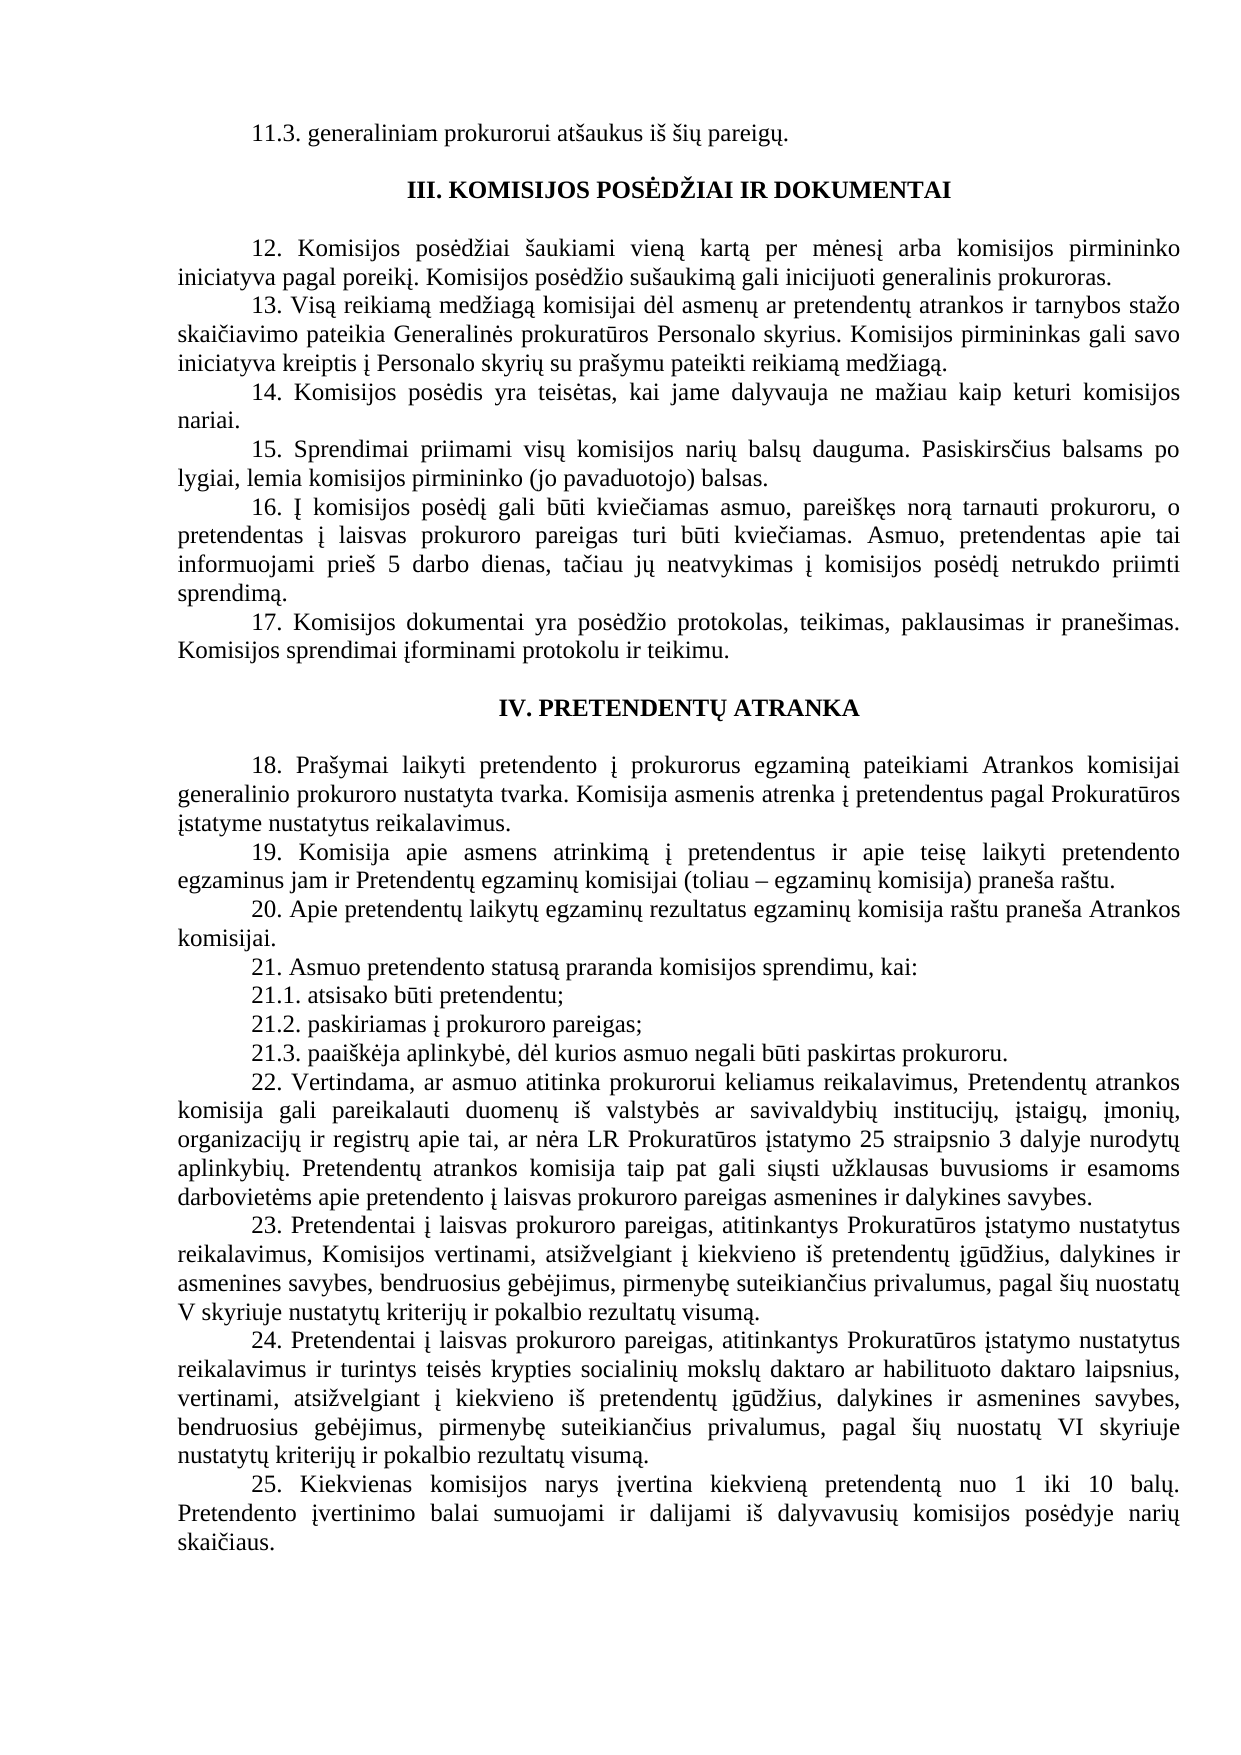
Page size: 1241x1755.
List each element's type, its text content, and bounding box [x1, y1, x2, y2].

text 19. Komisija apie asmens atrinkimą į pretendentus ir apie teisę laikyti pretendento egzaminus jam ir Pretendentų egzaminų komisijai (toliau – egzaminų komisija) praneša raštu. [177, 837, 1181, 894]
text 20. Apie pretendentų laikytų egzaminų rezultatus egzaminų komisija raštu praneša Atrankos komisijai. [177, 894, 1181, 952]
text 23. Pretendentai į laisvas prokuroro pareigas, atitinkantys Prokuratūros įstatymo nustatytus reikalavimus, Komisijos vertinami, atsižvelgiant į kiekvieno iš pretendentų įgūdžius, dalykines ir asmenines savybes, bendruosius gebėjimus, pirmenybę suteikiančius privalumus, pagal šių nuostatų V skyriuje nustatytų kriterijų ir pokalbio rezultatų visumą. [177, 1211, 1181, 1326]
text III. KOMISIJOS POSĖDŽIAI IR DOKUMENTAI [177, 176, 1181, 204]
text 11.3. generaliniam prokurorui atšaukus iš šių pareigų. [177, 118, 1181, 147]
text 25. Kiekvienas komisijos narys įvertina kiekvieną pretendentą nuo 1 iki 10 balų. Pretendento įvertinimo balai sumuojami ir dalijami iš dalyvavusių komisijos posėdyje narių skaičiaus. [177, 1469, 1181, 1556]
text 21.1. atsisako būti pretendentu; [177, 981, 1181, 1009]
text 21.3. paaiškėja aplinkybė, dėl kurios asmuo negali būti paskirtas prokuroru. [177, 1038, 1181, 1067]
text 13. Visą reikiamą medžiagą komisijai dėl asmenų ar pretendentų atrankos ir tarnybos stažo skaičiavimo pateikia Generalinės prokuratūros Personalo skyrius. Komisijos pirmininkas gali savo iniciatyva kreiptis į Personalo skyrių su prašymu pateikti reikiamą medžiagą. [177, 291, 1181, 377]
text 15. Sprendimai priimami visų komisijos narių balsų dauguma. Pasiskirsčius balsams po lygiai, lemia komisijos pirmininko (jo pavaduotojo) balsas. [177, 434, 1181, 492]
text 22. Vertindama, ar asmuo atitinka prokurorui keliamus reikalavimus, Pretendentų atrankos komisija gali pareikalauti duomenų iš valstybės ar savivaldybių institucijų, įstaigų, įmonių, organizacijų ir registrų apie tai, ar nėra LR Prokuratūros įstatymo 25 straipsnio 3 dalyje nurodytų aplinkybių. Pretendentų atrankos komisija taip pat gali siųsti užklausas buvusioms ir esamoms darbovietėms apie pretendento į laisvas prokuroro pareigas asmenines ir dalykines savybes. [177, 1067, 1181, 1211]
text 18. Prašymai laikyti pretendento į prokurorus egzaminą pateikiami Atrankos komisijai generalinio prokuroro nustatyta tvarka. Komisija asmenis atrenka į pretendentus pagal Prokuratūros įstatyme nustatytus reikalavimus. [177, 751, 1181, 837]
text 21.2. paskiriamas į prokuroro pareigas; [177, 1009, 1181, 1038]
text 17. Komisijos dokumentai yra posėdžio protokolas, teikimas, paklausimas ir pranešimas. Komisijos sprendimai įforminami protokolu ir teikimu. [177, 607, 1181, 664]
text 14. Komisijos posėdis yra teisėtas, kai jame dalyvauja ne mažiau kaip keturi komisijos nariai. [177, 377, 1181, 434]
text 24. Pretendentai į laisvas prokuroro pareigas, atitinkantys Prokuratūros įstatymo nustatytus reikalavimus ir turintys teisės krypties socialinių mokslų daktaro ar habilituoto daktaro laipsnius, vertinami, atsižvelgiant į kiekvieno iš pretendentų įgūdžius, dalykines ir asmenines savybes, bendruosius gebėjimus, pirmenybę suteikiančius privalumus, pagal šių nuostatų VI skyriuje nustatytų kriterijų ir pokalbio rezultatų visumą. [177, 1326, 1181, 1469]
text IV. PRETENDENTŲ ATRANKA [177, 693, 1181, 722]
text 12. Komisijos posėdžiai šaukiami vieną kartą per mėnesį arba komisijos pirmininko iniciatyva pagal poreikį. Komisijos posėdžio sušaukimą gali inicijuoti generalinis prokuroras. [177, 233, 1181, 291]
text 16. Į komisijos posėdį gali būti kviečiamas asmuo, pareiškęs norą tarnauti prokuroru, o pretendentas į laisvas prokuroro pareigas turi būti kviečiamas. Asmuo, pretendentas apie tai informuojami prieš 5 darbo dienas, tačiau jų neatvykimas į komisijos posėdį netrukdo priimti sprendimą. [177, 492, 1181, 607]
text 21. Asmuo pretendento statusą praranda komisijos sprendimu, kai: [177, 952, 1181, 981]
